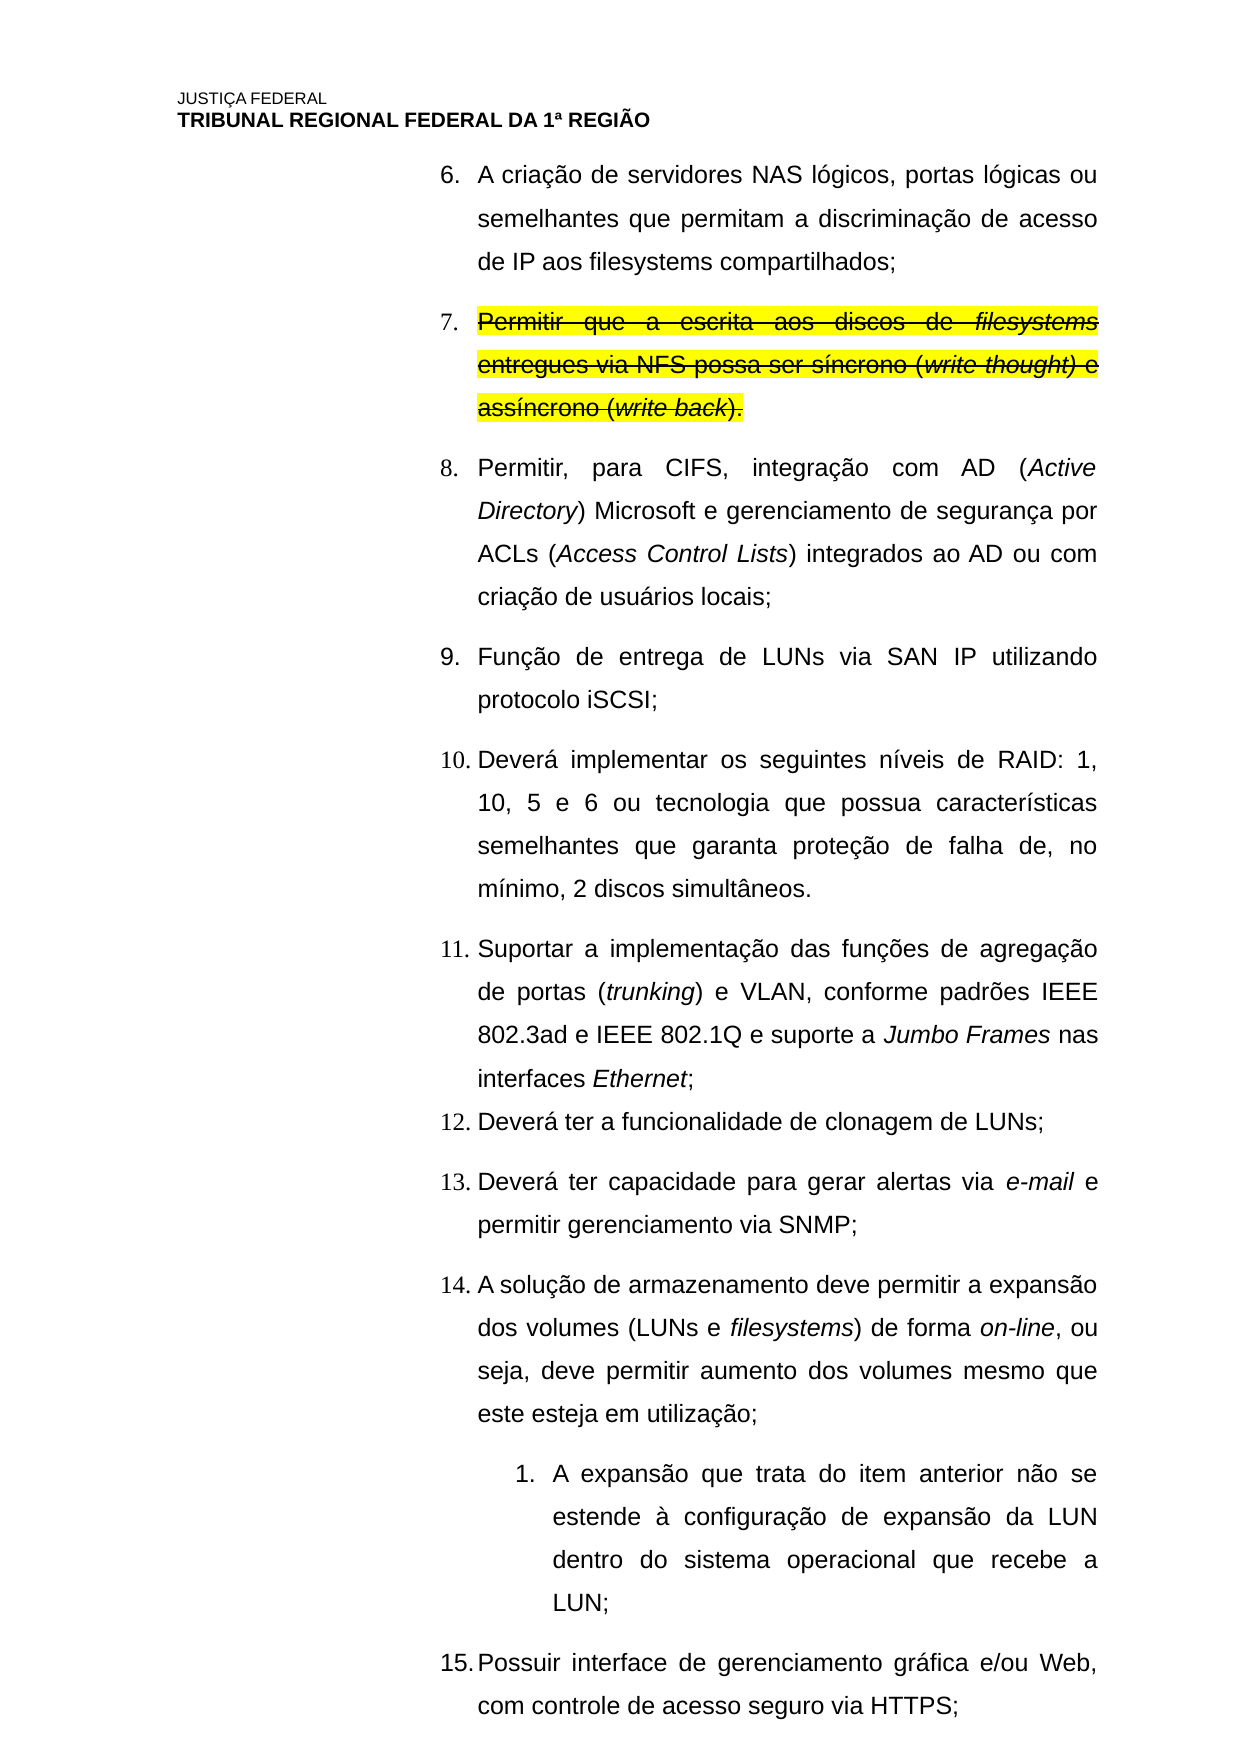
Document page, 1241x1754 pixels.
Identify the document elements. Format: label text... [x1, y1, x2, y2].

list A expansão que trata do item anterior não se estende à configuração de expansão da LUN dentro do sistema operacional que recebe a LUN; [515, 1459, 1098, 1617]
list Deverá ter capacidade para gerar alertas via e-mail e permitir gerenciamento via SNMP; [440, 1167, 1098, 1238]
list Permitir, para CIFS, integração com AD (Active Directory) Microsoft e gerenciamento de segurança por ACLs (Access Control Lists) integrados ao AD ou com criação de usuários locais; [440, 453, 1098, 611]
list Permitir que a escrita aos discos de filesystems entregues via NFS possa ser síncrono (write thought) e assíncrono (write back). [440, 306, 1098, 422]
list Suportar a implementação das funções de agregação de portas (trunking) e VLAN, conforme padrões IEEE 802.3ad e IEEE 802.1Q e suporte a Jumbo Frames nas interfaces Ethernet; [440, 934, 1098, 1092]
list Deverá implementar os seguintes níveis de RAID: 1, 10, 5 e 6 ou tecnologia que possua características semelhantes que garanta proteção de falha de, no mínimo, 2 discos simultâneos. [440, 745, 1098, 903]
list A criação de servidores NAS lógicos, portas lógicas ou semelhantes que permitam a discriminação de acesso de IP aos filesystems compartilhados; [440, 160, 1098, 275]
list A solução de armazenamento deve permitir a expansão dos volumes (LUNs e filesystems) de forma on-line, ou seja, deve permitir aumento dos volumes mesmo que este esteja em utilização; [440, 1269, 1098, 1428]
list Deverá ter a funcionalidade de clonagem de LUNs; [440, 1107, 1098, 1136]
list Possuir interface de gerenciamento gráfica e/ou Web, com controle de acesso seguro via HTTPS; [440, 1648, 1098, 1720]
list Função de entrega de LUNs via SAN IP utilizando protocolo iSCSI; [440, 642, 1098, 714]
